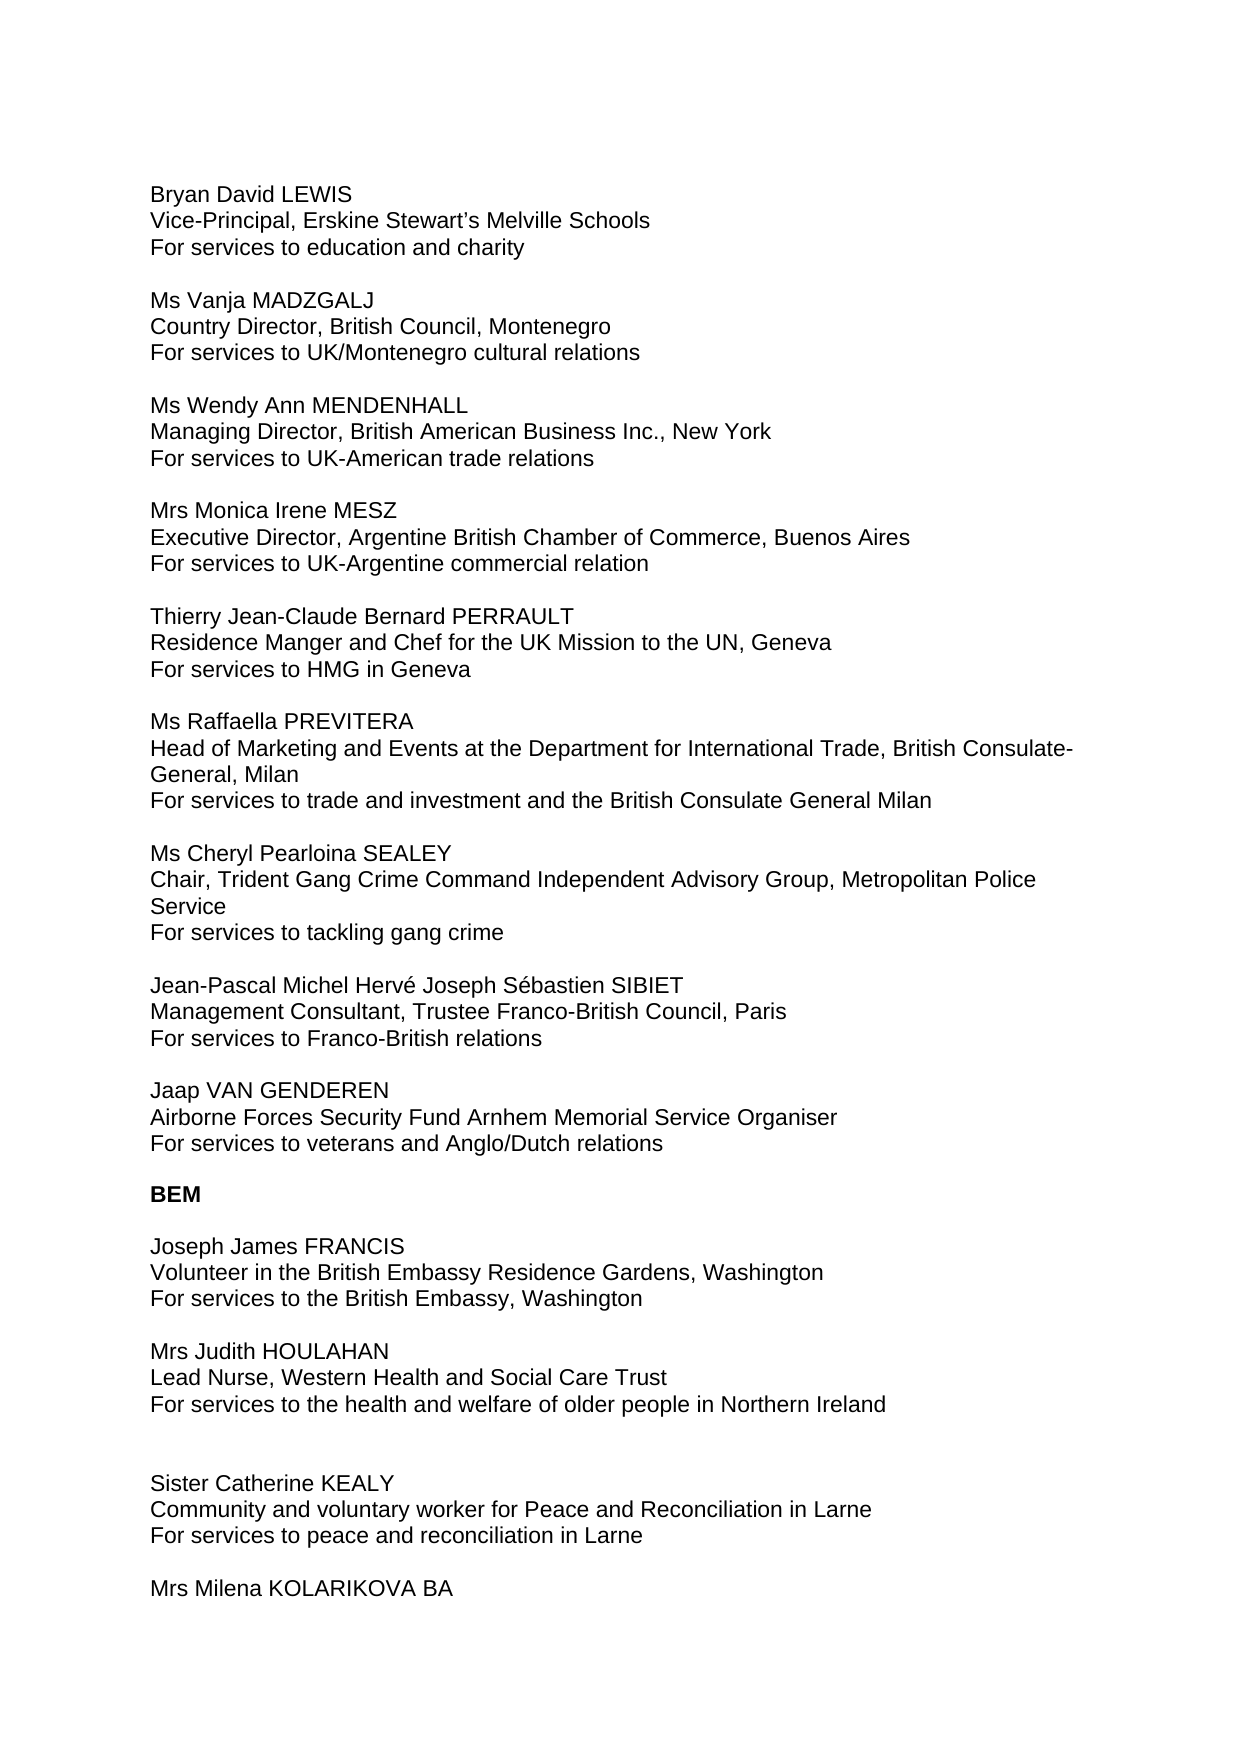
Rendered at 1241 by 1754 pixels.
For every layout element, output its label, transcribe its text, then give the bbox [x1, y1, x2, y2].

text Community and voluntary worker for Peace and Reconciliation in Larne [150, 1496, 1090, 1522]
text Ms Vanja MADZGALJ [150, 287, 1090, 313]
text For services to UK-American trade relations [150, 445, 1090, 471]
text Residence Manger and Chef for the UK Mission to the UN, Geneva [150, 629, 1090, 656]
text Ms Cheryl Pearloina SEALEY [150, 840, 1090, 866]
text Vice-Principal, Erskine Stewart’s Melville Schools [150, 207, 1090, 234]
text For services to education and charity [150, 234, 1090, 260]
text Mrs Milena KOLARIKOVA BA [150, 1575, 1090, 1602]
text Head of Marketing and Events at the Department for International Trade, British Consulate-General, Milan [150, 734, 1090, 787]
text Country Director, British Council, Montenegro [150, 313, 1090, 339]
text Ms Raffaella PREVITERA [150, 708, 1090, 734]
text Thierry Jean-Claude Bernard PERRAULT [150, 603, 1090, 629]
text BEM [150, 1181, 1090, 1208]
text For services to the British Embassy, Washington [150, 1285, 1090, 1312]
text Mrs Monica Irene MESZ [150, 497, 1090, 524]
text Managing Director, British American Business Inc., New York [150, 418, 1090, 445]
text Joseph James FRANCIS [150, 1233, 1090, 1259]
text Ms Wendy Ann MENDENHALL [150, 392, 1090, 418]
text Sister Catherine KEALY [150, 1470, 1090, 1496]
text Service [150, 893, 1090, 919]
text For services to the health and welfare of older people in Northern Ireland [150, 1391, 1090, 1417]
text For services to UK-Argentine commercial relation [150, 550, 1090, 576]
text Lead Nurse, Western Health and Social Care Trust [150, 1364, 1090, 1391]
text Executive Director, Argentine British Chamber of Commerce, Buenos Aires [150, 524, 1090, 550]
text Mrs Judith HOULAHAN [150, 1338, 1090, 1364]
text Chair, Trident Gang Crime Command Independent Advisory Group, Metropolitan Police [150, 866, 1090, 893]
text Jaap VAN GENDEREN [150, 1077, 1090, 1103]
text For services to UK/Montenegro cultural relations [150, 339, 1090, 366]
text For services to peace and reconciliation in Larne [150, 1522, 1090, 1549]
text For services to veterans and Anglo/Dutch relations [150, 1130, 1090, 1156]
text Bryan David LEWIS [150, 181, 1090, 207]
text For services to Franco-British relations [150, 1024, 1090, 1051]
text Jean-Pascal Michel Hervé Joseph Sébastien SIBIET [150, 972, 1090, 998]
text For services to HMG in Geneva [150, 656, 1090, 682]
text Management Consultant, Trustee Franco-British Council, Paris [150, 998, 1090, 1024]
text Airborne Forces Security Fund Arnhem Memorial Service Organiser [150, 1103, 1090, 1130]
text For services to trade and investment and the British Consulate General Milan [150, 787, 1090, 814]
text For services to tackling gang crime [150, 919, 1090, 945]
text Volunteer in the British Embassy Residence Gardens, Washington [150, 1259, 1090, 1285]
